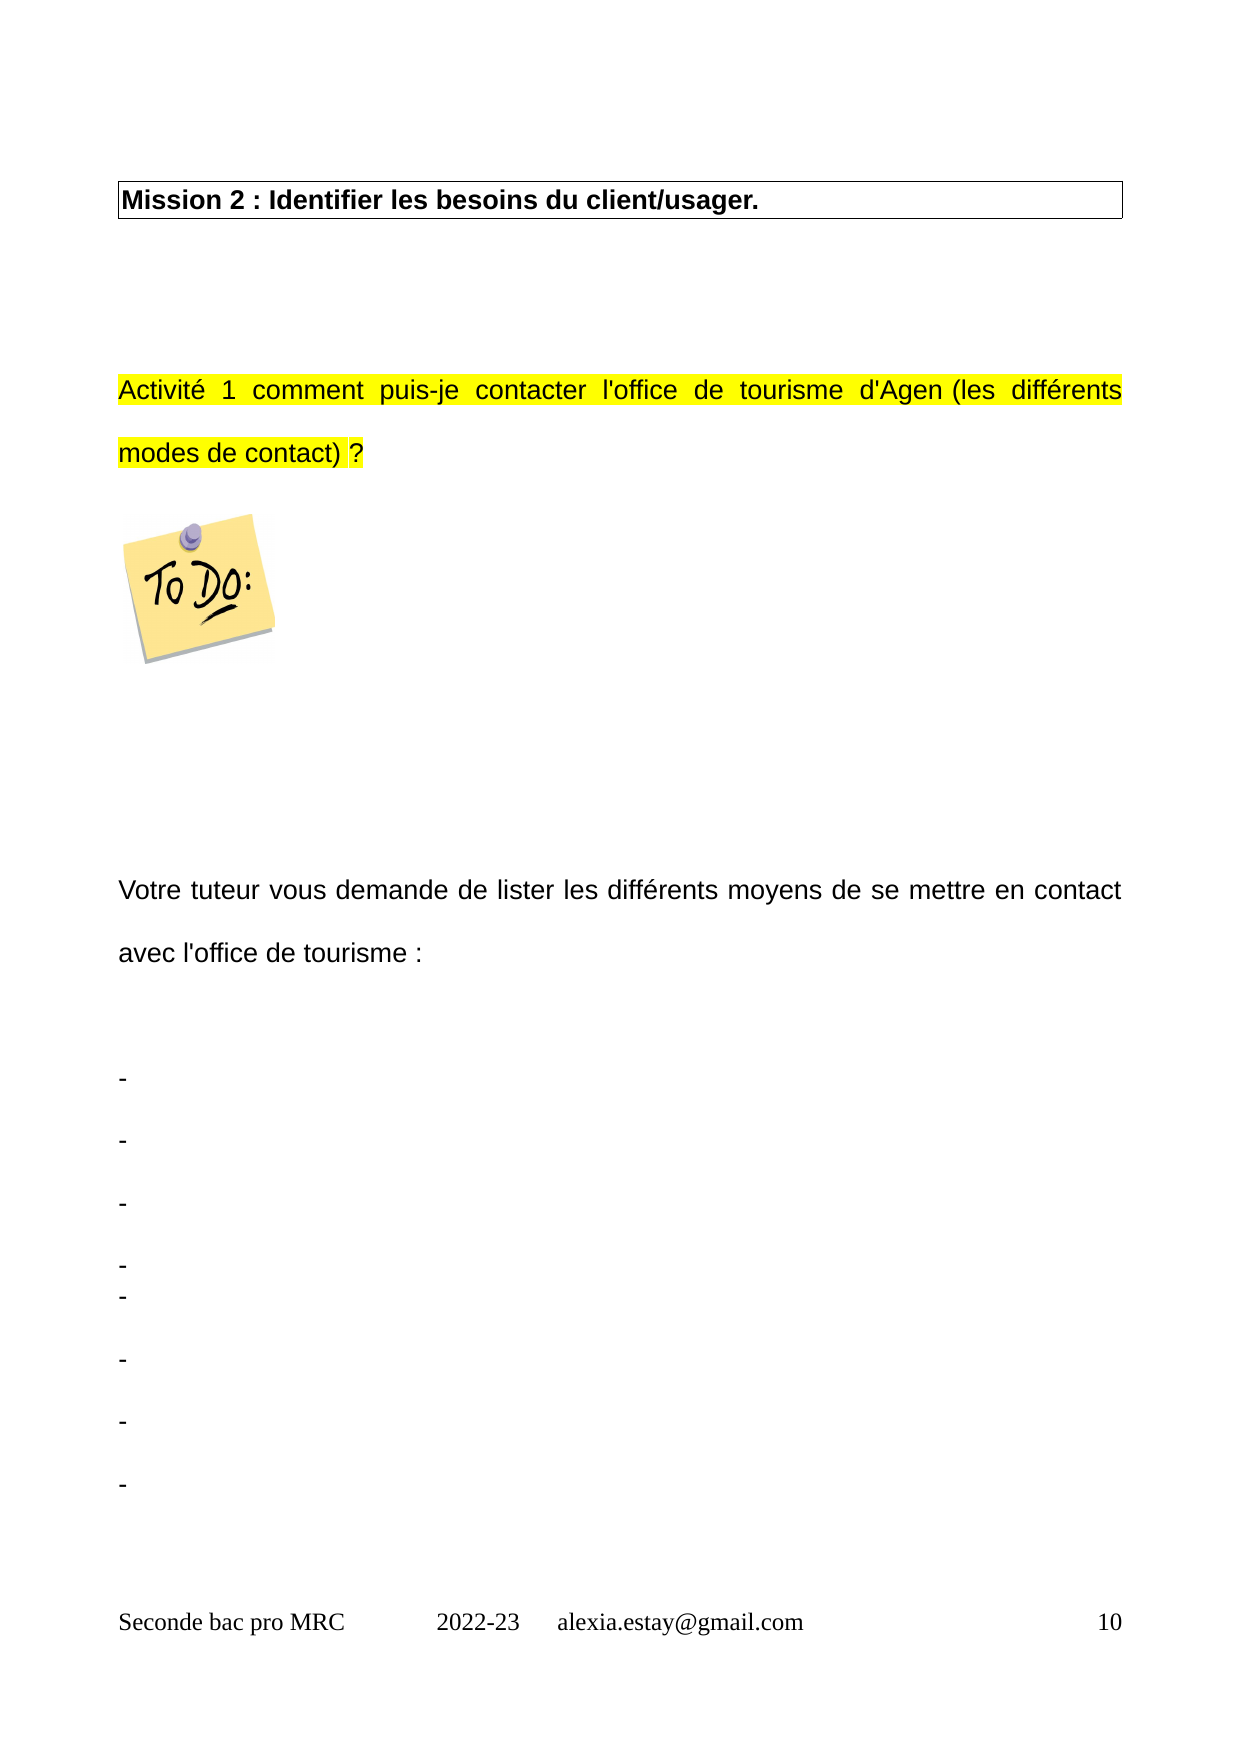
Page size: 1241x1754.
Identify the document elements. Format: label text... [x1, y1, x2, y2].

text - [118, 1280, 1122, 1312]
text Votre tuteur vous demande de lister les différents moyens de se mettre en contact avec l'office de tourisme : [118, 874, 1122, 968]
text - [118, 1343, 1122, 1374]
picture [122, 514, 275, 664]
text - [118, 1124, 1122, 1155]
text - [118, 1468, 1122, 1499]
text Activité 1 comment puis-je contacter l'office de tourisme d'Agen (les différents modes de contact) ? [118, 374, 1122, 468]
text - [118, 1187, 1122, 1218]
text - [118, 1249, 1122, 1280]
text - [118, 1062, 1122, 1093]
text Mission 2 : Identifier les besoins du client/usager. [119, 182, 1122, 218]
text - [118, 1405, 1122, 1437]
